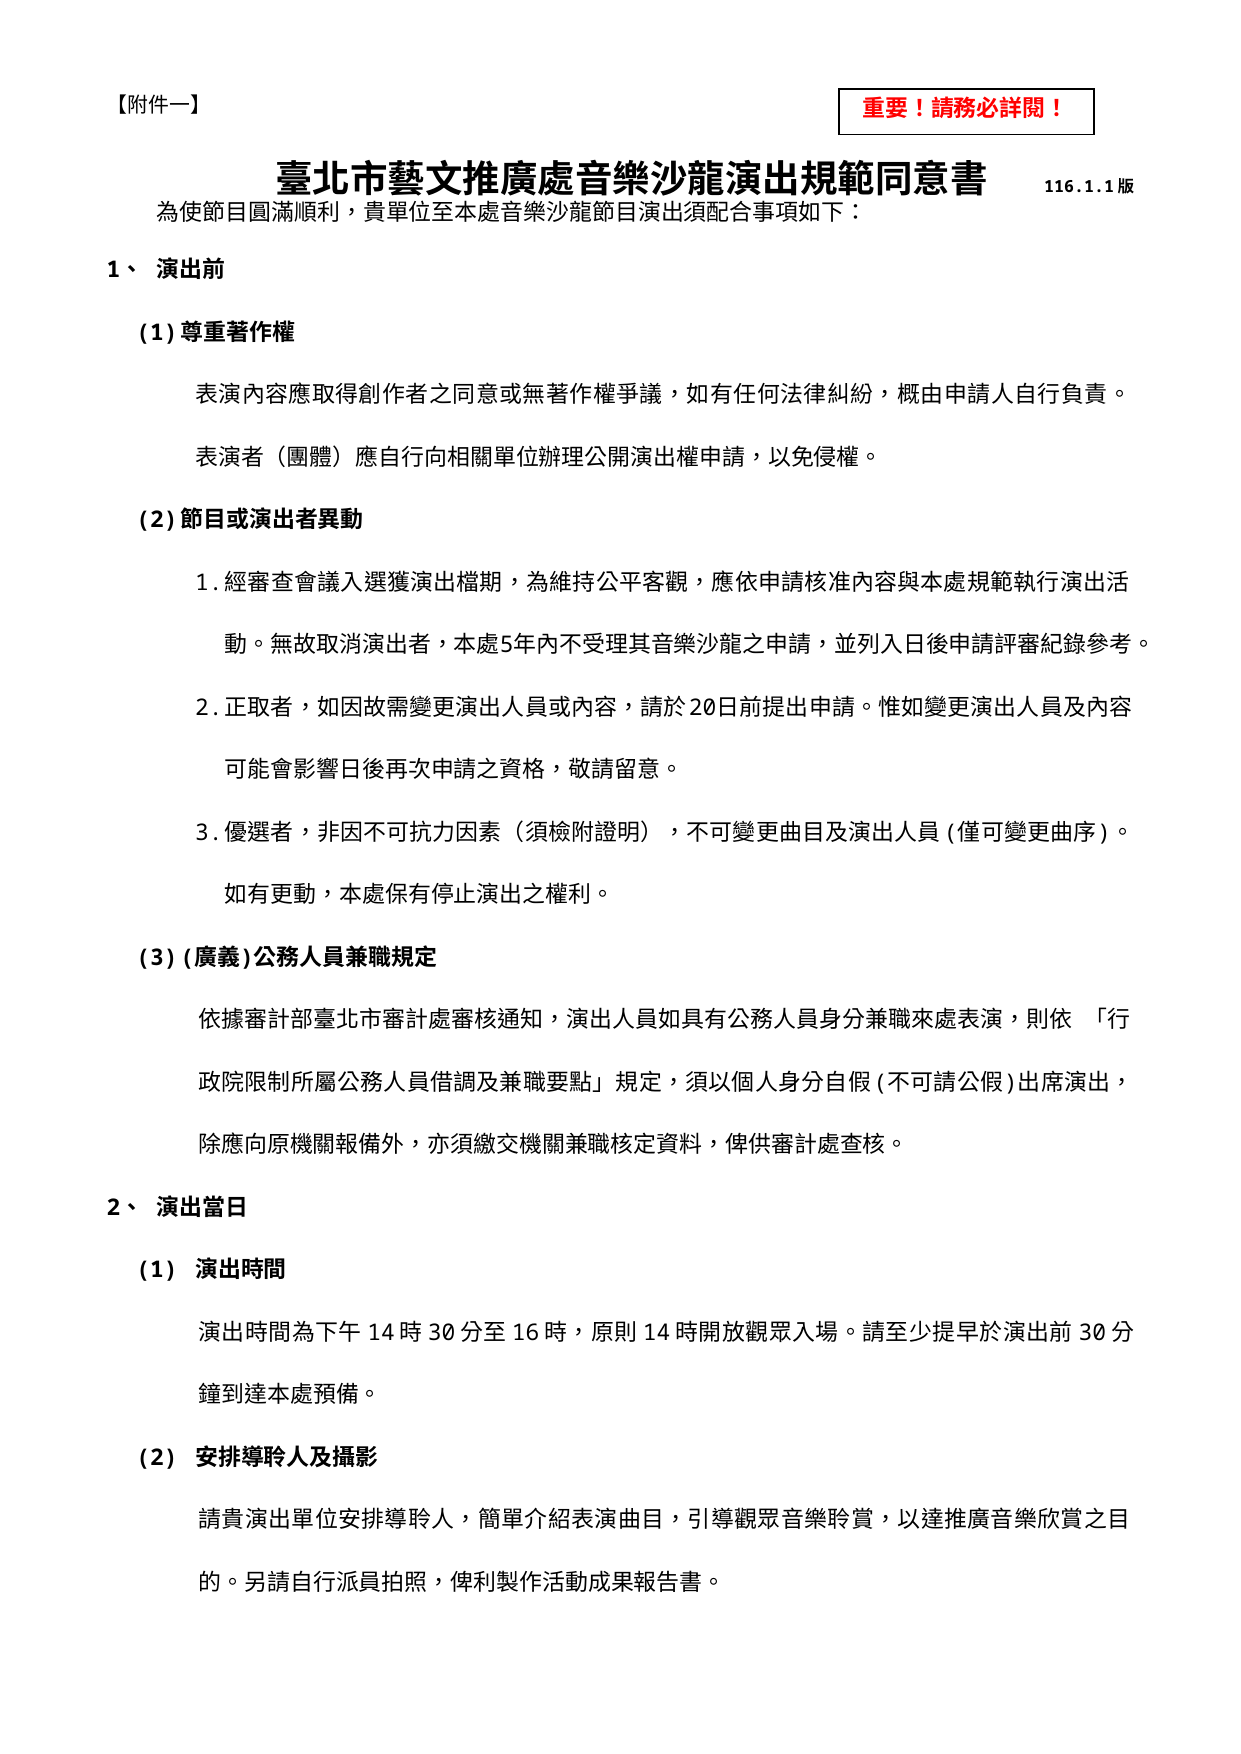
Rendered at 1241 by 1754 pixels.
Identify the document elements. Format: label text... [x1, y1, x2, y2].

list 尊重著作權 [136, 289, 1134, 351]
list 演出前 [106, 226, 1134, 289]
text 請貴演出單位安排導聆人，簡單介紹表演曲目，引導觀眾音樂聆賞，以達推廣音樂欣賞之目的。另請自行派員拍照，俾利製作活動成果報告書。 [198, 1476, 1134, 1601]
list 演出當日 [106, 1164, 1134, 1226]
text 為使節目圓滿順利，貴單位至本處音樂沙龍節目演出須配合事項如下： [106, 197, 1134, 226]
text [840, 90, 1093, 134]
text 重要！請務必詳閱！ [840, 90, 1090, 123]
list 節目或演出者異動 [136, 476, 1134, 539]
list 優選者，非因不可抗力因素（須檢附證明），不可變更曲目及演出人員(僅可變更曲序)。如有更動，本處保有停止演出之權利。 [195, 789, 1134, 914]
text 依據審計部臺北市審計處審核通知，演出人員如具有公務人員身分兼職來處表演，則依 「行政院限制所屬公務人員借調及兼職要點」規定，須以個人身分自假(不可請公假)出席演出，除應向原機關報備外，亦須繳交機關兼職核定資料，俾供審計處查核。 [198, 976, 1134, 1164]
text 臺北市藝文推廣處音樂沙龍演出規範同意書 116.1.1版 [106, 135, 1134, 197]
list 正取者，如因故需變更演出人員或內容，請於20日前提出申請。惟如變更演出人員及內容可能會影響日後再次申請之資格，敬請留意。 [195, 664, 1134, 789]
list 演出時間 [136, 1226, 1134, 1289]
list (廣義)公務人員兼職規定 [136, 914, 1134, 976]
text 表演內容應取得創作者之同意或無著作權爭議，如有任何法律糾紛，概由申請人自行負責。表演者（團體）應自行向相關單位辦理公開演出權申請，以免侵權。 [195, 351, 1134, 476]
list 安排導聆人及攝影 [136, 1414, 1134, 1476]
text 演出時間為下午14時30分至16時，原則14時開放觀眾入場。請至少提早於演出前30分鐘到達本處預備。 [198, 1289, 1134, 1414]
list 經審查會議入選獲演出檔期，為維持公平客觀，應依申請核准內容與本處規範執行演出活動。無故取消演出者，本處5年內不受理其音樂沙龍之申請，並列入日後申請評審紀錄參考。 [195, 539, 1134, 664]
